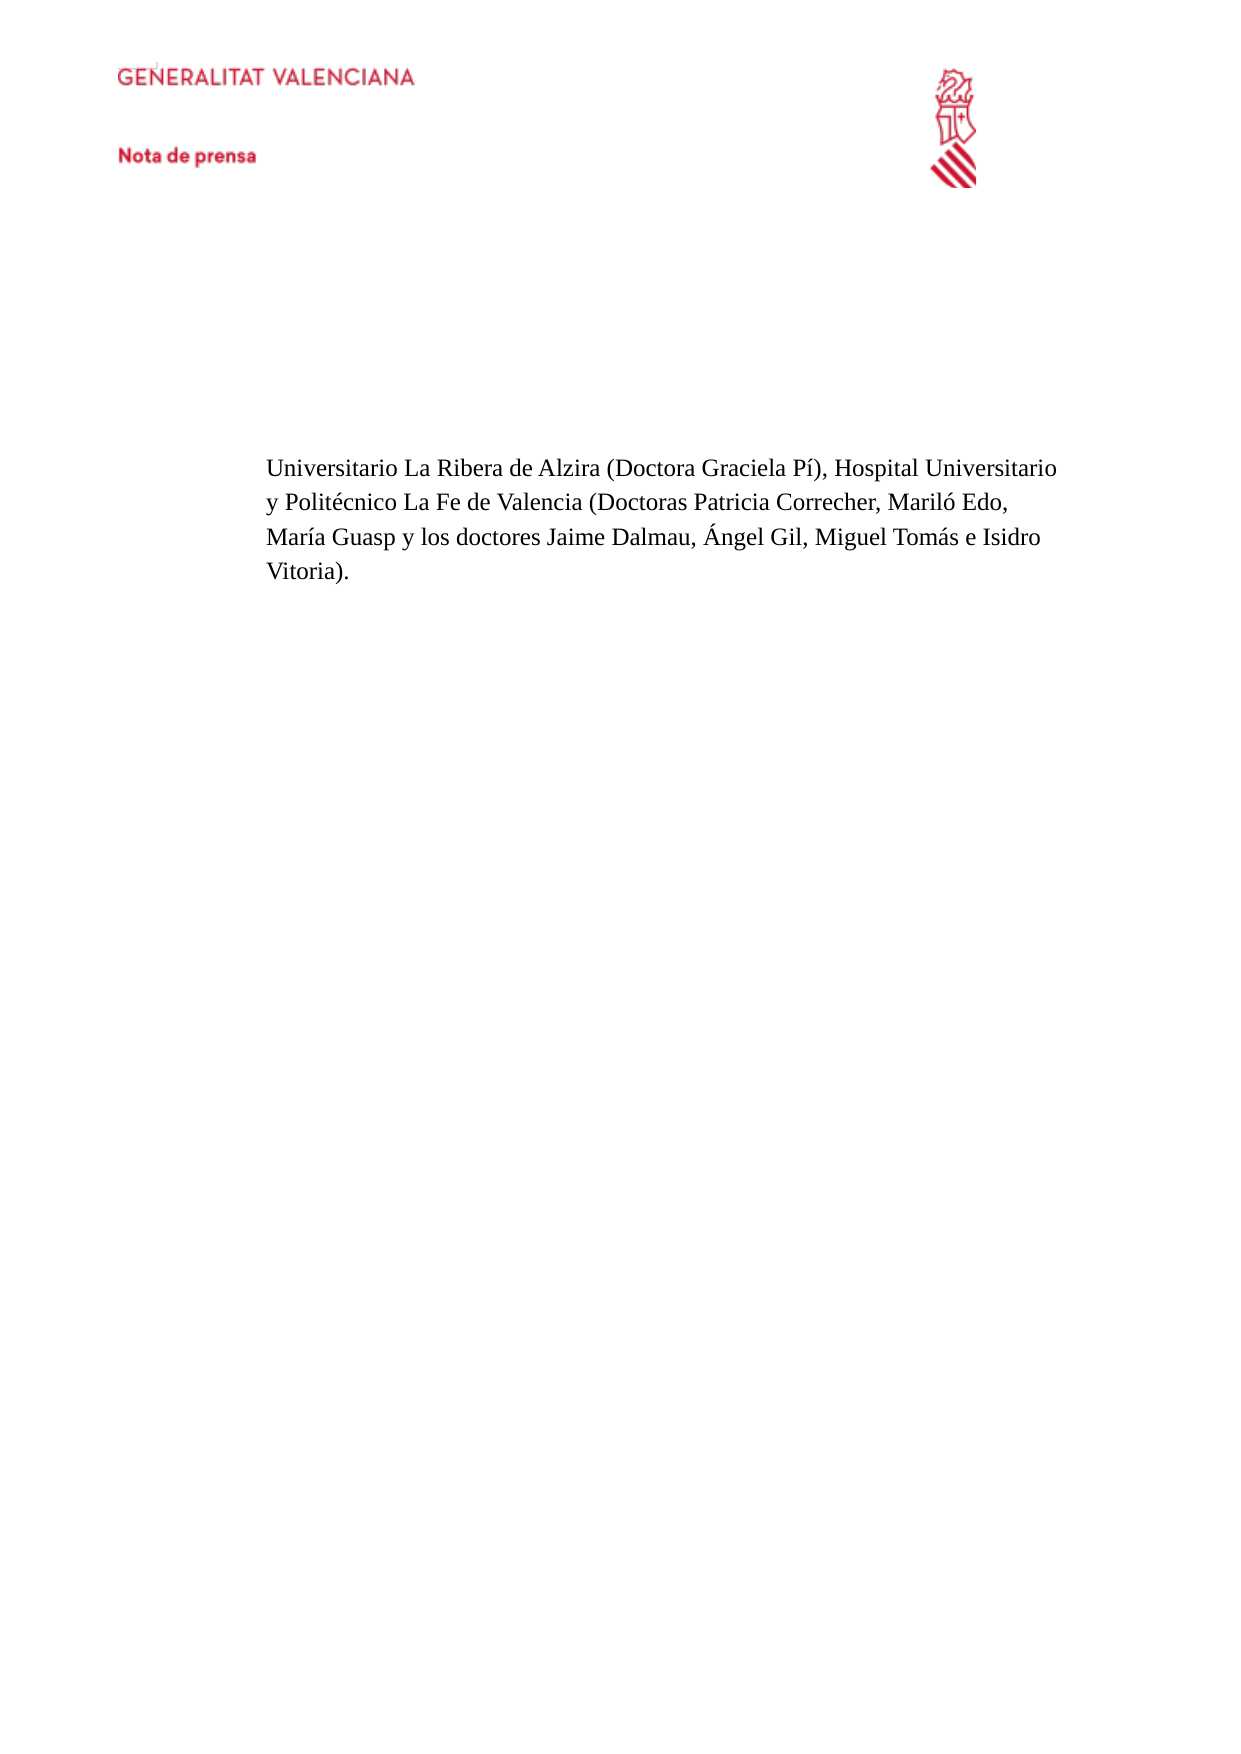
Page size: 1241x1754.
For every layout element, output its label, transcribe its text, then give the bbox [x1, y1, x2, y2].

text Universitario La Ribera de Alzira (Doctora Graciela Pí), Hospital Universitario y Politécnico La Fe de Valencia (Doctoras Patricia Correcher, Mariló Edo, María Guasp y los doctores Jaime Dalmau, Ángel Gil, Miguel Tomás e Isidro Vitoria). [266, 453, 1063, 585]
